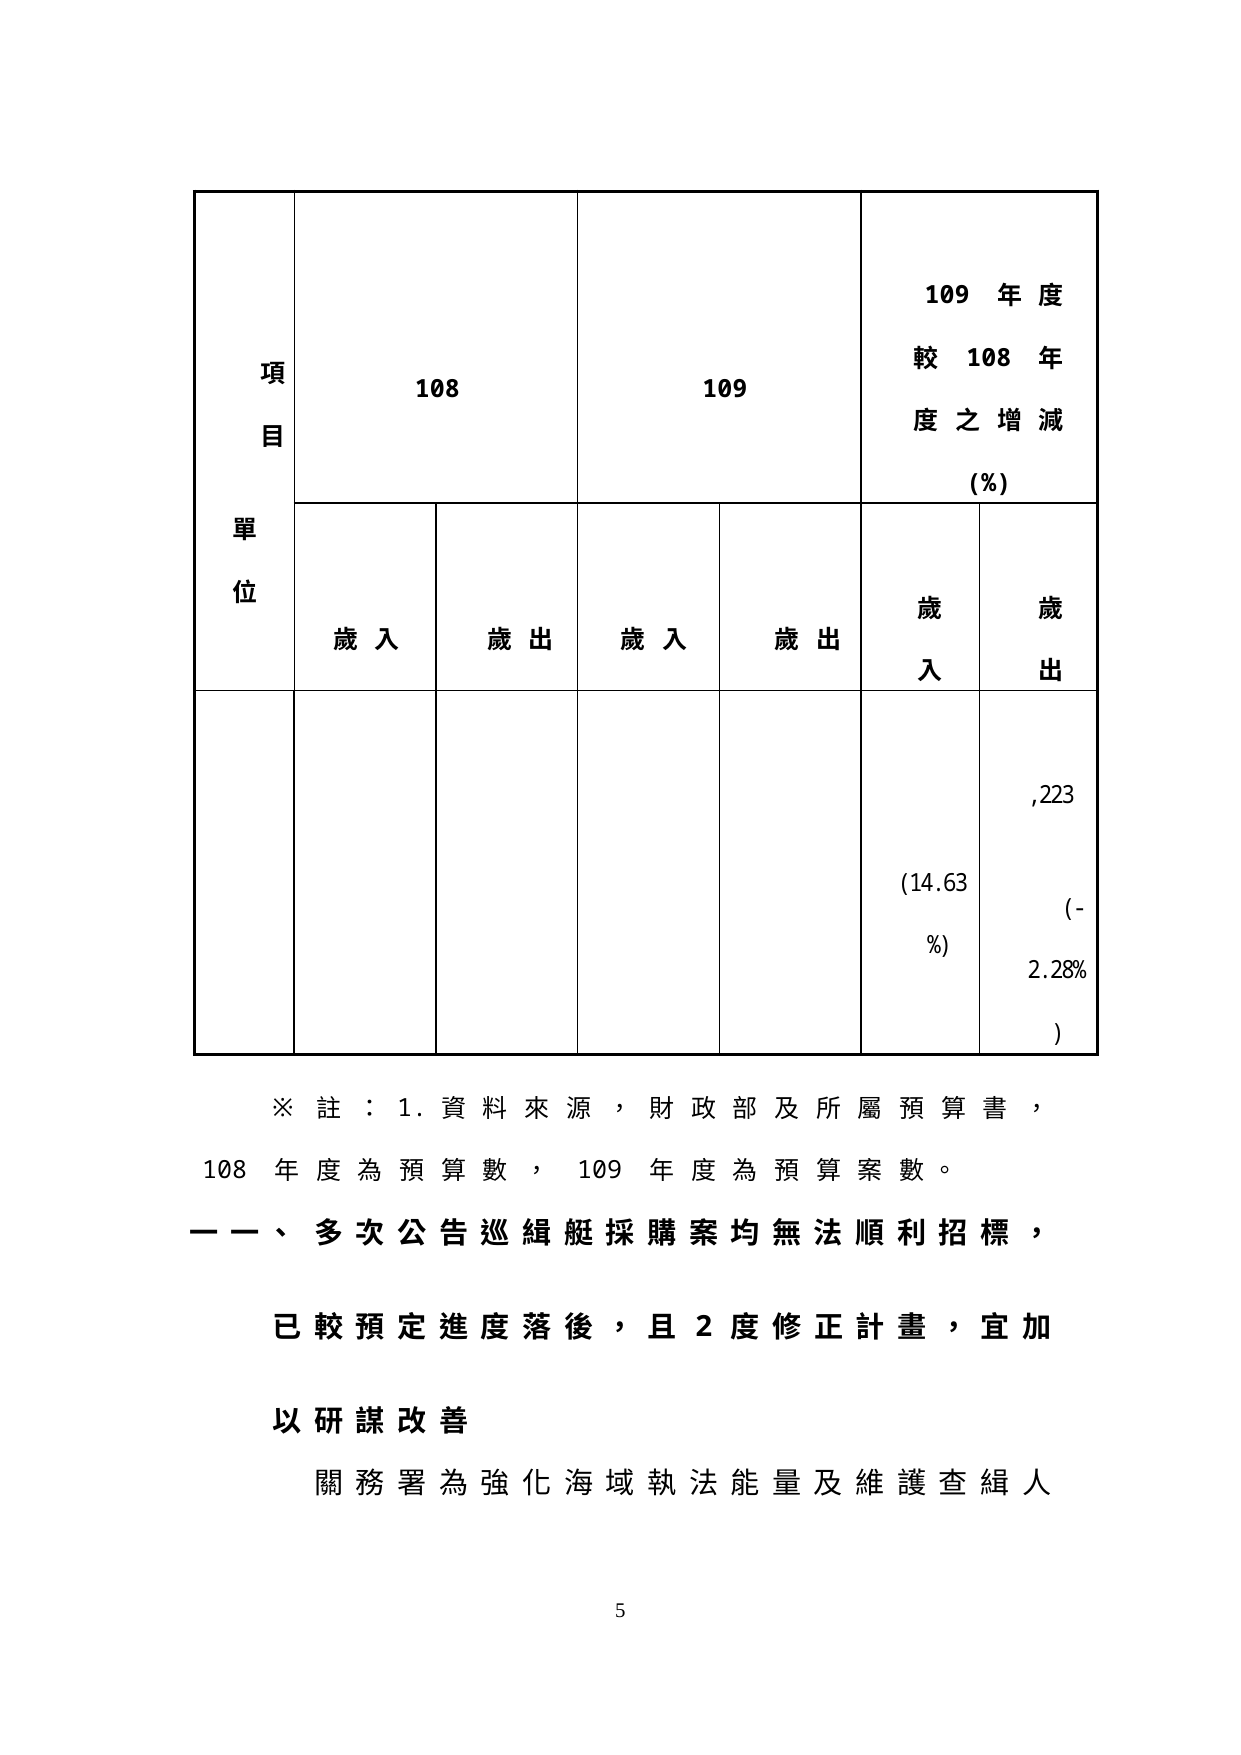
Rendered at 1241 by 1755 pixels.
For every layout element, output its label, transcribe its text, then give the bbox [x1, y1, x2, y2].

table_cell 歲入 [295, 504, 435, 689]
table_cell 歲入 [578, 504, 719, 689]
table_cell [196, 691, 293, 1053]
text ※註：1.資料來源，財政部及所屬預算書，108年度為預算數，109年度為預算案數。 [109, 1064, 1087, 1189]
table_cell [437, 691, 577, 1053]
table_cell ,223 (-2.28%) [980, 691, 1096, 1053]
table_header 108 [295, 193, 577, 502]
table_cell 歲出 [980, 504, 1096, 689]
table_header 109年度較108年度之增減(%) [862, 193, 1096, 502]
table_cell [295, 691, 435, 1053]
table_cell 歲出 [720, 504, 860, 689]
table_header 109 [578, 193, 860, 502]
table_cell 歲入 [862, 504, 979, 689]
table_cell [720, 691, 860, 1053]
table_header 項目 單位 [196, 193, 294, 689]
table_cell (14.63%) [862, 691, 979, 1053]
text 一一、多次公告巡緝艇採購案均無法順利招標，已較預定進度落後，且2度修正計畫，宜加以研謀改善 [183, 1189, 1058, 1439]
text 關務署為強化海域執法能量及維護查緝人員安全，自107年度起辦理「海關巡緝艇汰舊換新計畫」，計畫總經費8億7,056萬5千元，執行年度自106年1月至110年6月，主要係籌建100噸級巡緝艇5艘，然本案執行迄今已較預定進度落後。茲說明如下： [242, 1439, 1058, 1502]
table_cell 歲出 [437, 504, 577, 689]
table_cell [578, 691, 719, 1053]
